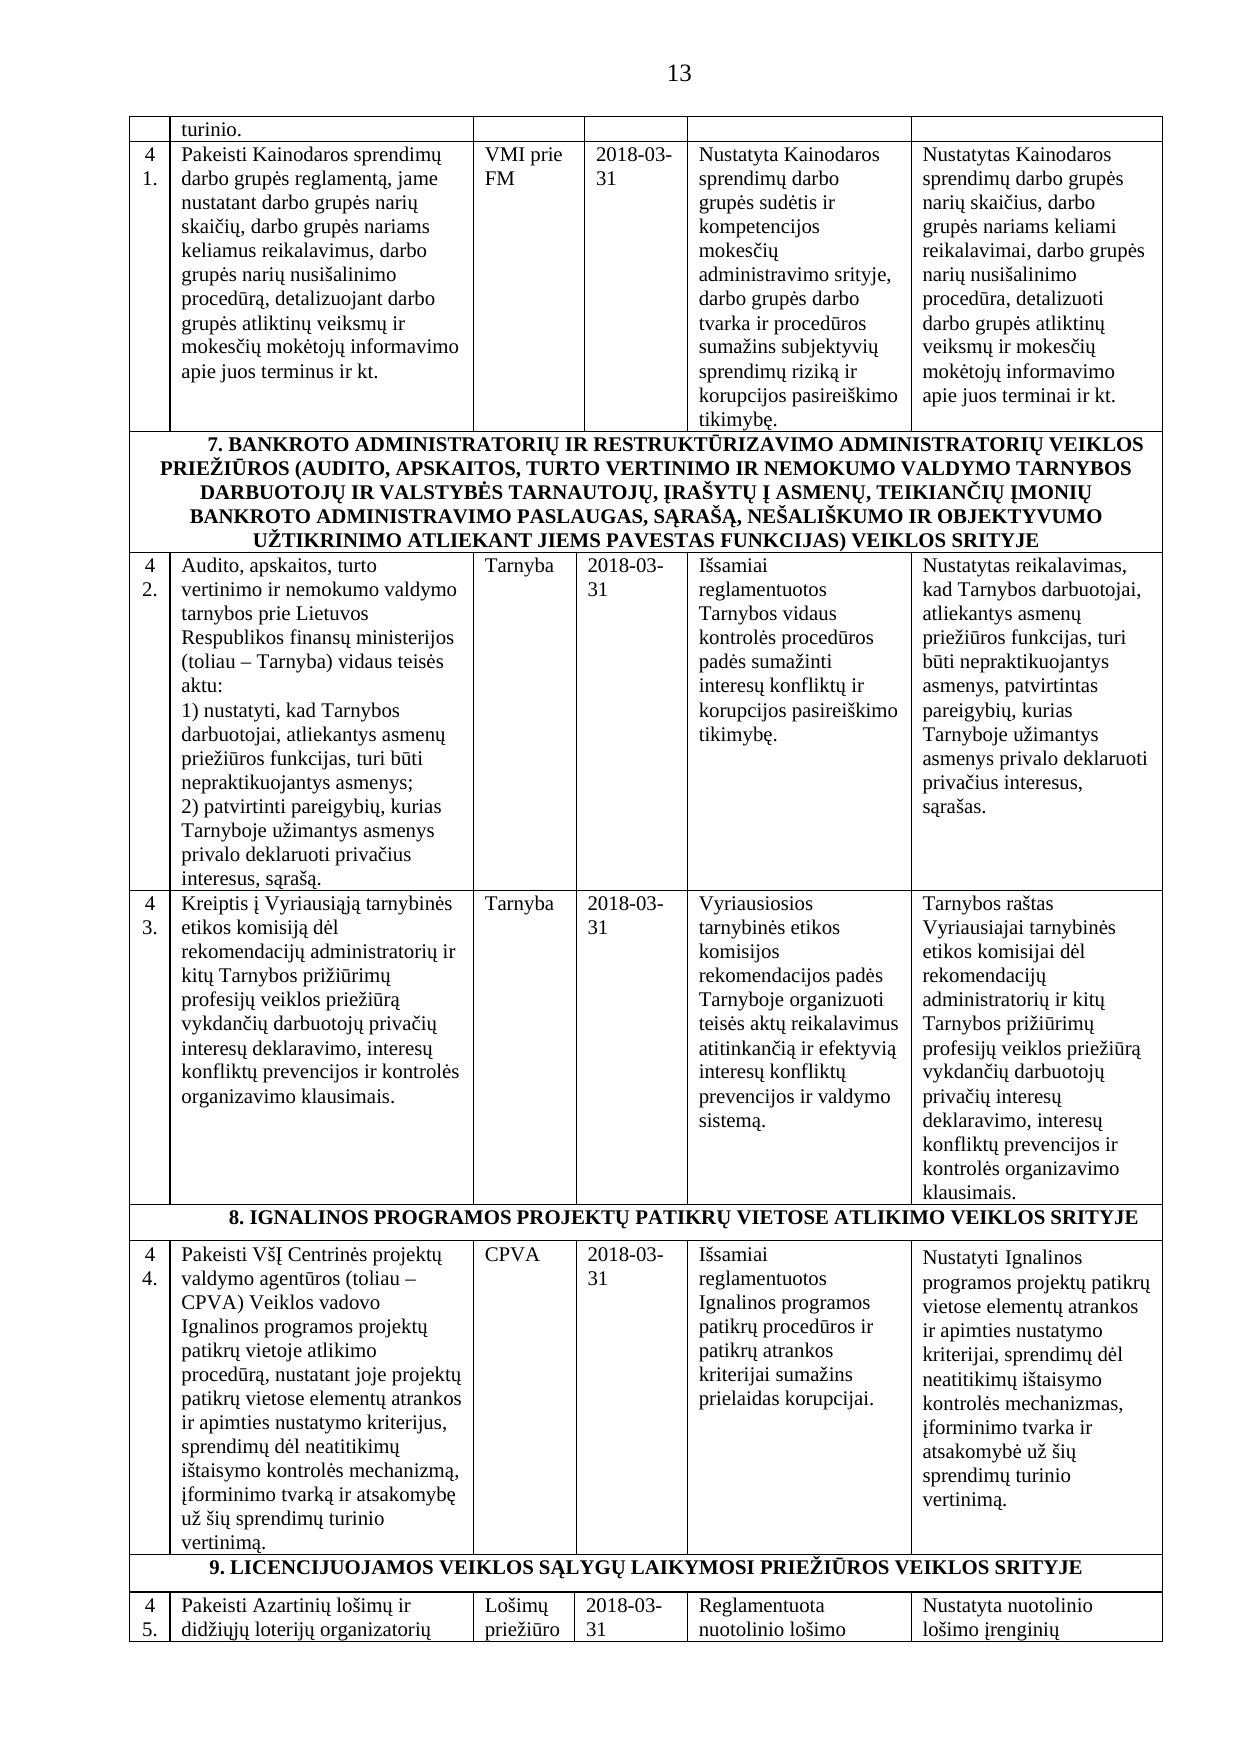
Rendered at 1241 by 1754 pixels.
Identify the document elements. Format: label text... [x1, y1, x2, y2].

table_cell Nustatyti Ignalinos programos projektų patikrų vietose elementų atrankos ir apimties nustatymo kriterijai, sprendimų dėl neatitikimų ištaisymo kontrolės mechanizmas, įforminimo tvarka ir atsakomybė už šių sprendimų turinio vertinimą. [912, 1241, 1162, 1554]
table_cell Tarnybos raštas Vyriausiajai tarnybinės etikos komisijai dėl rekomendacijų administratorių ir kitų Tarnybos prižiūrimų profesijų veiklos priežiūrą vykdančių darbuotojų privačių interesų deklaravimo, interesų konfliktų prevencijos ir kontrolės organizavimo klausimais. [912, 891, 1162, 1204]
table_cell Tarnyba [474, 553, 576, 890]
table_cell Tarnyba [474, 891, 576, 1204]
table_cell 42. [130, 553, 169, 890]
table_cell 2018-03-31 [585, 142, 687, 431]
table_cell 9. LICENCIJUOJAMOS VEIKLOS SĄLYGŲ LAIKYMOSI PRIEŽIŪROS VEIKLOS SRITYJE [130, 1555, 1162, 1591]
table_cell Kreiptis į Vyriausiąją tarnybinės etikos komisiją dėl rekomendacijų administratorių ir kitų Tarnybos prižiūrimų profesijų veiklos priežiūrą vykdančių darbuotojų privačių interesų deklaravimo, interesų konfliktų prevencijos ir kontrolės organizavimo klausimais. [171, 891, 473, 1204]
table_cell [474, 117, 584, 141]
table_cell [912, 117, 1162, 141]
table_cell Pakeisti Kainodaros sprendimų darbo grupės reglamentą, jame nustatant darbo grupės narių skaičių, darbo grupės nariams keliamus reikalavimus, darbo grupės narių nusišalinimo procedūrą, detalizuojant darbo grupės atliktinų veiksmų ir mokesčių mokėtojų informavimo apie juos terminus ir kt. [171, 142, 473, 431]
table_cell 2018-03-31 [577, 553, 687, 890]
table_cell 45. [130, 1593, 169, 1641]
table_cell Vyriausiosios tarnybinės etikos komisijos rekomendacijos padės Tarnyboje organizuoti teisės aktų reikalavimus atitinkančią ir efektyvią interesų konfliktų prevencijos ir valdymo sistemą. [688, 891, 911, 1204]
table_cell 8. IGNALINOS PROGRAMOS PROJEKTŲ PATIKRŲ VIETOSE ATLIKIMO VEIKLOS SRITYJE [130, 1205, 1162, 1240]
table_cell 2018-03-31 [575, 1593, 687, 1641]
table_cell 43. [130, 891, 169, 1204]
table_cell Nustatyta nuotolinio lošimo įrenginių [912, 1593, 1162, 1641]
table_cell Pakeisti VšĮ Centrinės projektų valdymo agentūros (toliau – CPVA) Veiklos vadovo Ignalinos programos projektų patikrų vietoje atlikimo procedūrą, nustatant joje projektų patikrų vietose elementų atrankos ir apimties nustatymo kriterijus, sprendimų dėl neatitikimų ištaisymo kontrolės mechanizmą, įforminimo tvarką ir atsakomybę už šių sprendimų turinio vertinimą. [171, 1241, 473, 1554]
table_cell [688, 117, 911, 141]
table_cell [130, 117, 169, 141]
table_cell Audito, apskaitos, turto vertinimo ir nemokumo valdymo tarnybos prie Lietuvos Respublikos finansų ministerijos (toliau – Tarnyba) vidaus teisės aktu: 1) nustatyti, kad Tarnybos darbuotojai, atliekantys asmenų priežiūros funkcijas, turi būti nepraktikuojantys asmenys; 2) patvirtinti pareigybių, kurias Tarnyboje užimantys asmenys privalo deklaruoti privačius interesus, sąrašą. [171, 553, 473, 890]
table_cell Lošimų priežiūro [474, 1593, 574, 1641]
table_cell VMI prie FM [474, 142, 584, 431]
table_cell Nustatytas Kainodaros sprendimų darbo grupės narių skaičius, darbo grupės nariams keliami reikalavimai, darbo grupės narių nusišalinimo procedūra, detalizuoti darbo grupės atliktinų veiksmų ir mokesčių mokėtojų informavimo apie juos terminai ir kt. [912, 142, 1162, 431]
table_cell Išsamiai reglamentuotos Ignalinos programos patikrų procedūros ir patikrų atrankos kriterijai sumažins prielaidas korupcijai. [688, 1241, 911, 1554]
table_cell CPVA [474, 1241, 576, 1554]
table_cell Pakeisti Azartinių lošimų ir didžiųjų loterijų organizatorių [171, 1593, 473, 1641]
table_cell 2018-03-31 [577, 1241, 687, 1554]
table_cell 44. [130, 1241, 169, 1554]
table_cell turinio. [171, 117, 473, 141]
table_cell 7. BANKROTO ADMINISTRATORIŲ IR RESTRUKTŪRIZAVIMO ADMINISTRATORIŲ VEIKLOS PRIEŽIŪROS (AUDITO, APSKAITOS, TURTO VERTINIMO IR NEMOKUMO VALDYMO TARNYBOS DARBUOTOJŲ IR VALSTYBĖS TARNAUTOJŲ, ĮRAŠYTŲ Į ASMENŲ, TEIKIANČIŲ ĮMONIŲ BANKROTO ADMINISTRAVIMO PASLAUGAS, SĄRAŠĄ, NEŠALIŠKUMO IR OBJEKTYVUMO UŽTIKRINIMO ATLIEKANT JIEMS PAVESTAS FUNKCIJAS) VEIKLOS SRITYJE [130, 432, 1162, 552]
table_cell [585, 117, 687, 141]
table_cell Nustatyta Kainodaros sprendimų darbo grupės sudėtis ir kompetencijos mokesčių administravimo srityje, darbo grupės darbo tvarka ir procedūros sumažins subjektyvių sprendimų riziką ir korupcijos pasireiškimo tikimybę. [688, 142, 911, 431]
table_cell Nustatytas reikalavimas, kad Tarnybos darbuotojai, atliekantys asmenų priežiūros funkcijas, turi būti nepraktikuojantys asmenys, patvirtintas pareigybių, kurias Tarnyboje užimantys asmenys privalo deklaruoti privačius interesus, sąrašas. [912, 553, 1162, 890]
table_cell Reglamentuota nuotolinio lošimo [688, 1593, 911, 1641]
table_cell 2018-03-31 [577, 891, 687, 1204]
table_cell Išsamiai reglamentuotos Tarnybos vidaus kontrolės procedūros padės sumažinti interesų konfliktų ir korupcijos pasireiškimo tikimybę. [688, 553, 911, 890]
table_cell 41. [130, 142, 169, 431]
